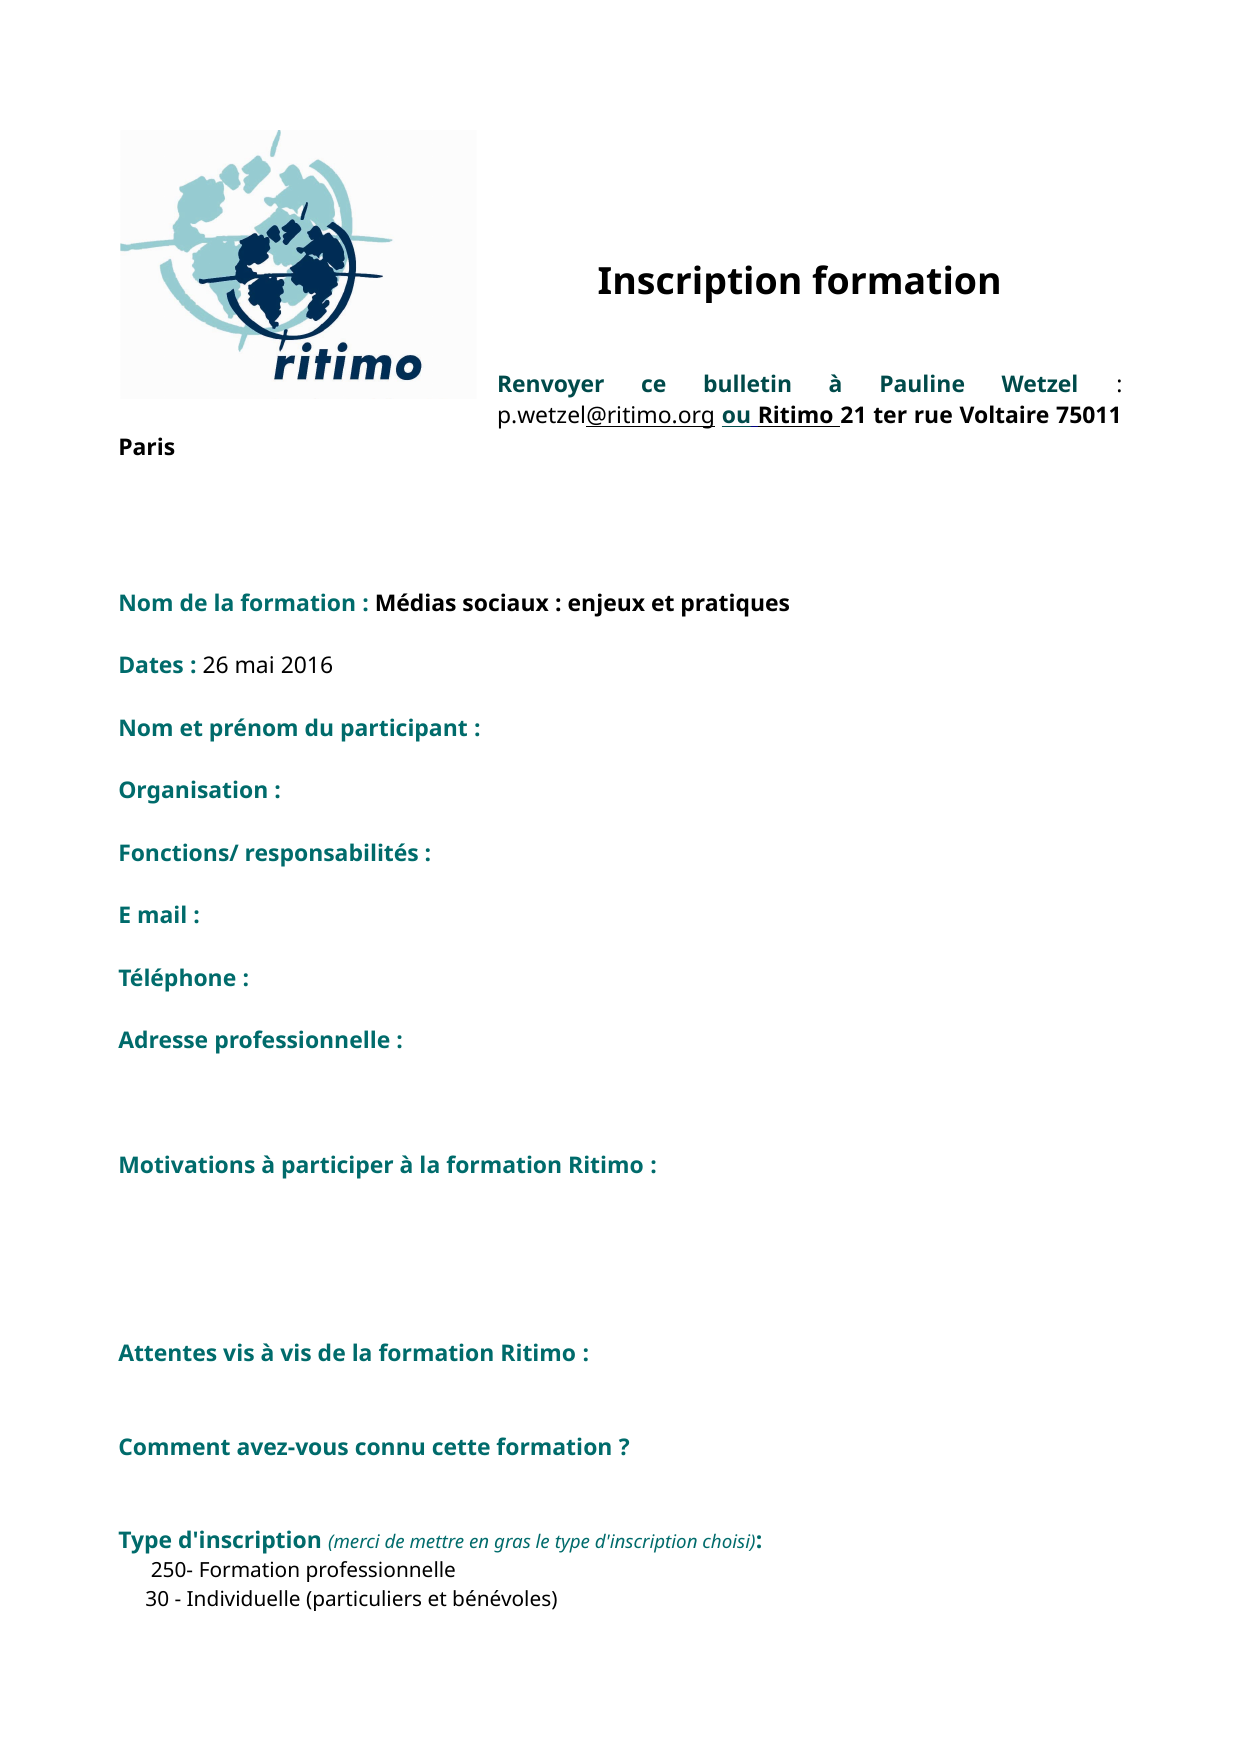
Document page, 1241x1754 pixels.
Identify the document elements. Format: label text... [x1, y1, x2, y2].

text Motivations à participer à la formation Ritimo : [118, 1149, 1122, 1180]
text Type d'inscription (merci de mettre en gras le type d'inscription choisi): [118, 1524, 1122, 1555]
text Organisation : [118, 774, 1122, 805]
text Adresse professionnelle : [118, 1024, 1122, 1055]
text Inscription formation [478, 254, 1122, 305]
text Comment avez-vous connu cette formation ? [118, 1430, 1122, 1462]
text Renvoyer ce bulletin à Pauline Wetzel : p.wetzel@ritimo.org ou Ritimo 21 ter rue Voltaire 75011 Paris [118, 368, 1122, 462]
text  250- Formation professionnelle [118, 1555, 1122, 1584]
text Dates : 26 mai 2016 [118, 649, 1122, 680]
text Téléphone : [118, 962, 1122, 993]
picture [120, 130, 477, 399]
text Fonctions/ responsabilités : [118, 837, 1122, 868]
text Nom de la formation : Médias sociaux : enjeux et pratiques [118, 587, 1122, 618]
text Attentes vis à vis de la formation Ritimo : [118, 1337, 1122, 1368]
text E mail : [118, 899, 1122, 930]
text  30 - Individuelle (particuliers et bénévoles) [118, 1584, 1122, 1612]
text Nom et prénom du participant : [118, 712, 1122, 743]
